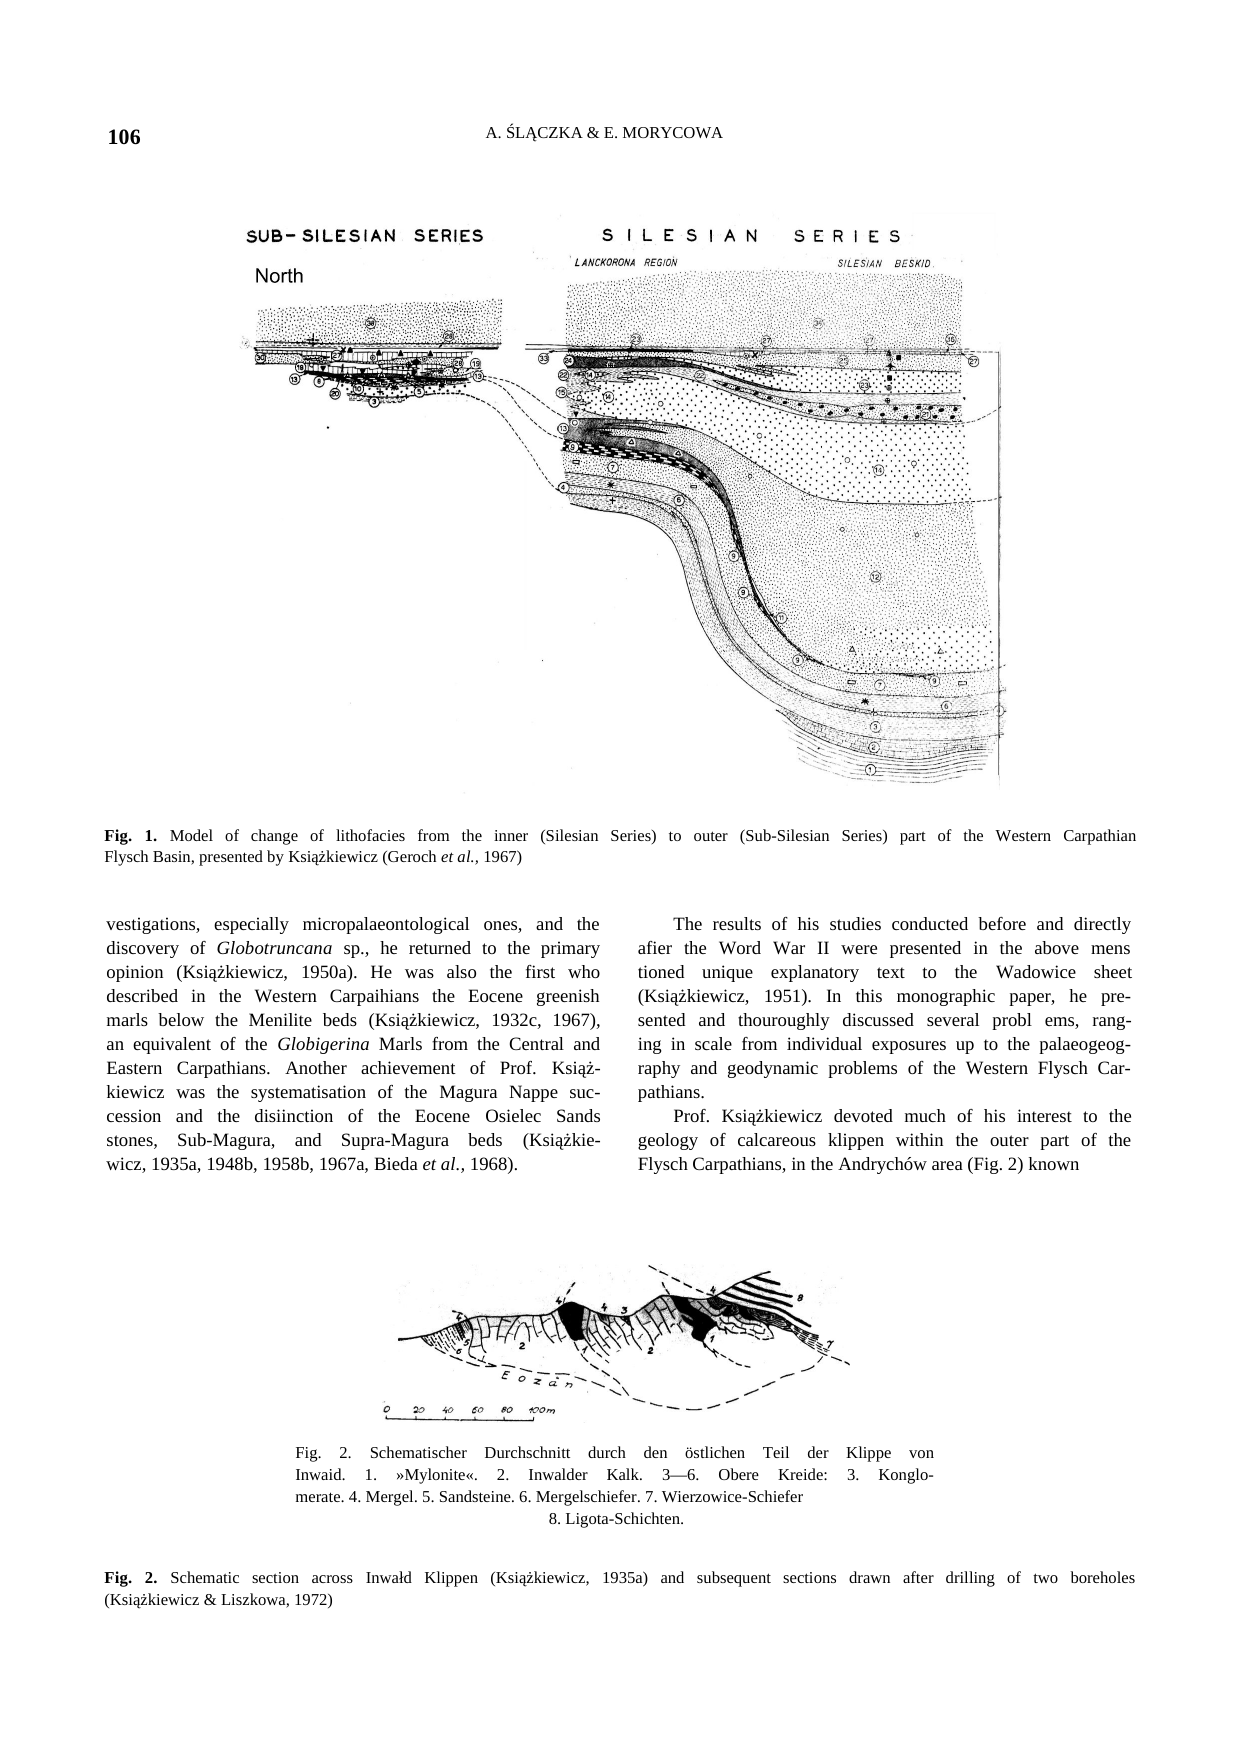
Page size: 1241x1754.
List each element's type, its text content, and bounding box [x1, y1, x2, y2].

text Fig. 2. Schematic section across Inwałd Klippen (Książkiewicz, 1935a) and subsequent sections drawn after drilling of two boreholes (Książkiewicz & Liszkowa, 1972) [104, 1567, 1136, 1609]
text 106 [107, 127, 141, 149]
picture [231, 209, 1011, 808]
text The results of his studies conducted before and directly afier the Word War II were presented in the above mens tioned unique explanatory text to the Wadowice sheet (Książkiewicz, 1951). In this monographic paper, he pre- sented and thouroughly discussed several probl ems, rang- ing in scale from individual exposures up to the palaeogeog- raphy and geodynamic problems of the Western Flysch Car- pathians. [638, 912, 1132, 1103]
text Prof. Książkiewicz devoted much of his interest to the geology of calcareous klippen within the outer part of the Flysch Carpathians, in the Andrychów area (Fig. 2) known [638, 1103, 1132, 1175]
text Fig. 1. Model of change of lithofacies from the inner (Silesian Series) to outer (Sub-Silesian Series) part of the Western Carpathian Flysch Basin, presented by Książkiewicz (Geroch et al., 1967) [104, 824, 1137, 867]
text Fig. 2. Schematischer Durchschnitt durch den östlichen Teil der Klippe von Inwaid. 1. »Mylonite«. 2. Inwalder Kalk. 3—6. Obere Kreide: 3. Konglo- merate. 4. Mergel. 5. Sandsteine. 6. Mergelschiefer. 7. Wierzowice-Schiefer [295, 1441, 935, 1507]
text 8. Ligota-Schichten. [295, 1507, 937, 1529]
picture [382, 1264, 850, 1423]
text A. ŚLĄCZKA & E. MORYCOWA [485, 125, 723, 141]
text vestigations, especially micropalaeontological ones, and the discovery of Globotruncana sp., he returned to the primary opinion (Książkiewicz, 1950a). He was also the first who described in the Western Carpaihians the Eocene greenish marls below the Menilite beds (Książkiewicz, 1932c, 1967), an equivalent of the Globigerina Marls from the Central and Eastern Carpathians. Another achievement of Prof. Książ- kiewicz was the systematisation of the Magura Nappe suc- cession and the disiinction of the Eocene Osielec Sands stones, Sub-Magura, and Supra-Magura beds (Książkie- wicz, 1935a, 1948b, 1958b, 1967a, Bieda et al., 1968). [106, 911, 601, 1175]
